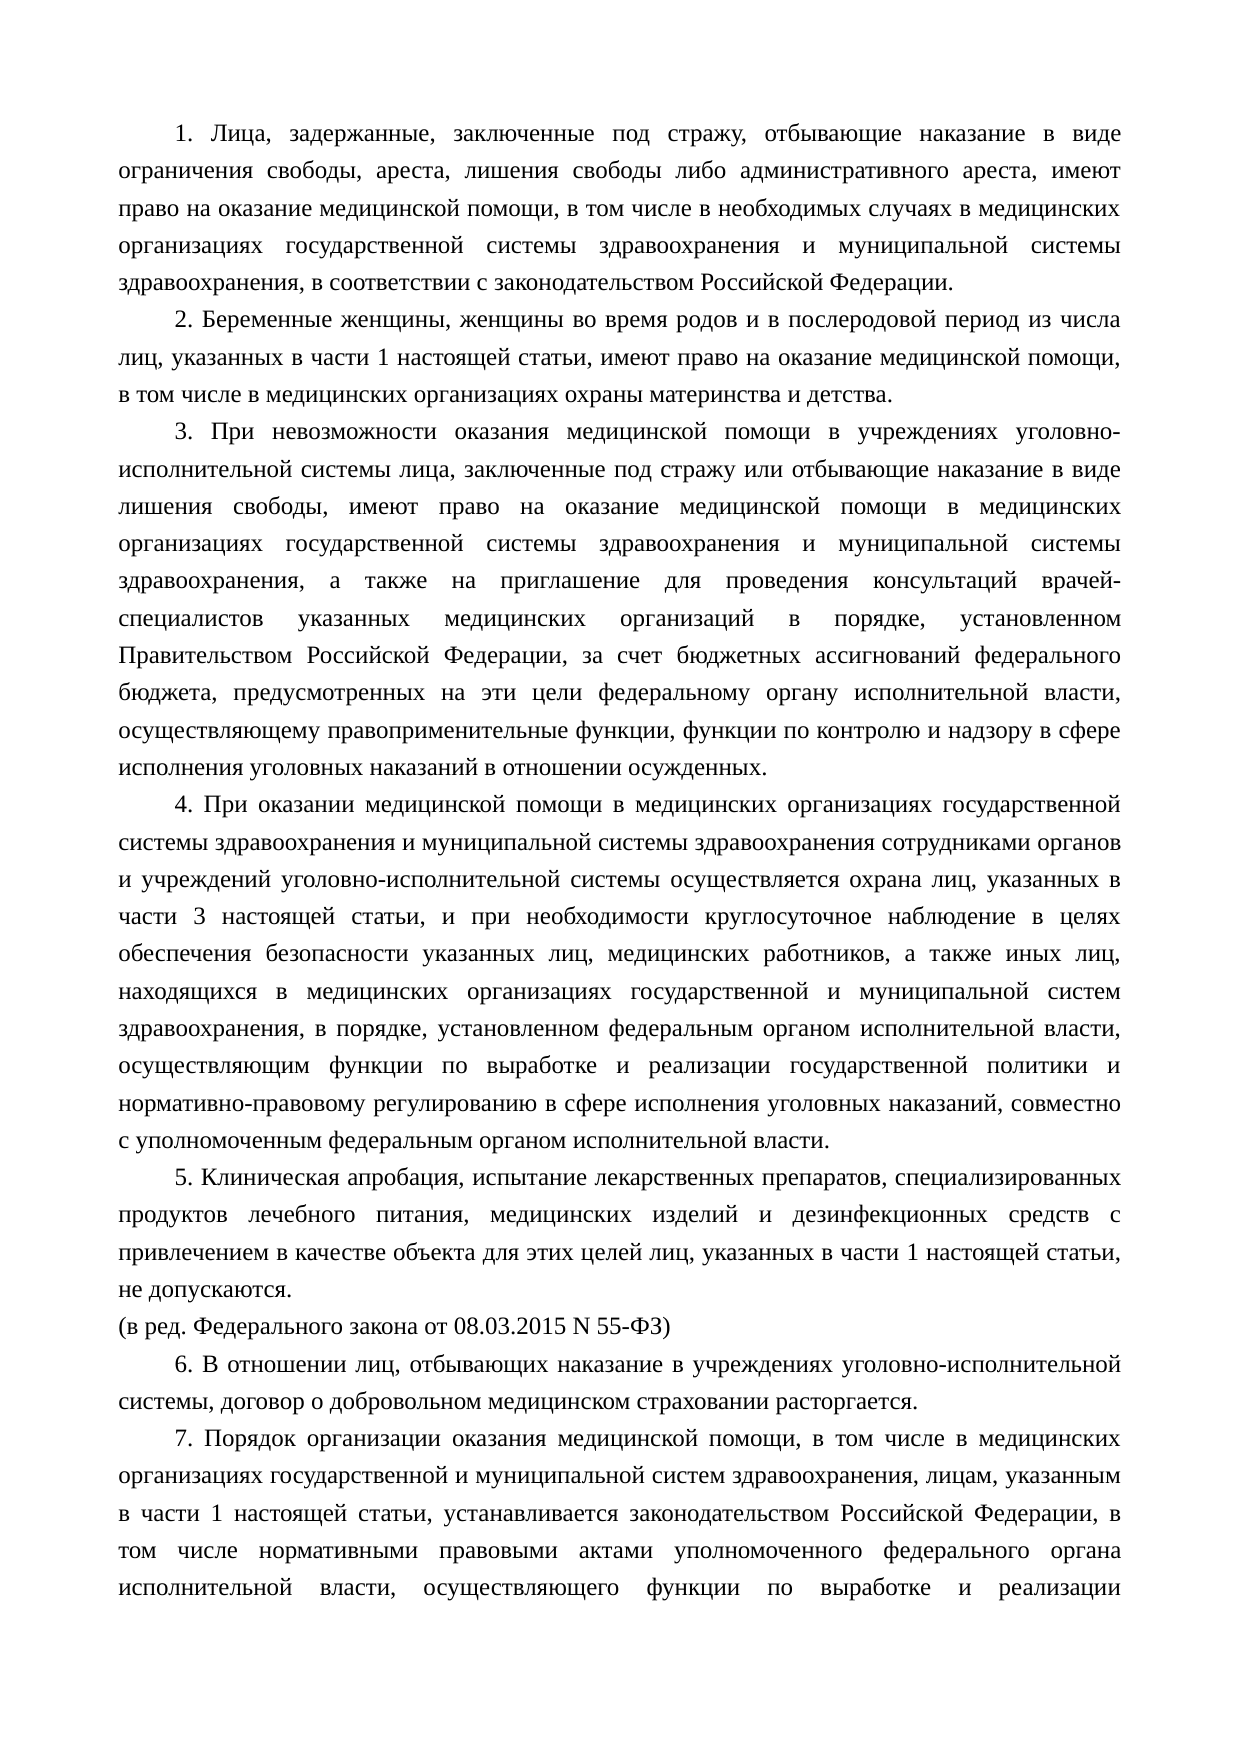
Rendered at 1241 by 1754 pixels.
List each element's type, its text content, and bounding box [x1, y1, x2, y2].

text 7. Порядок организации оказания медицинской помощи, в том числе в медицинских организациях государственной и муниципальной систем здравоохранения, лицам, указанным в части 1 настоящей статьи, устанавливается законодательством Российской Федерации, в том числе нормативными правовыми актами уполномоченного федерального органа исполнительной власти, осуществляющего функции по выработке и реализации [118, 1423, 1122, 1601]
text 6. В отношении лиц, отбывающих наказание в учреждениях уголовно-исполнительной системы, договор о добровольном медицинском страховании расторгается. [118, 1349, 1122, 1415]
text 1. Лица, задержанные, заключенные под стражу, отбывающие наказание в виде ограничения свободы, ареста, лишения свободы либо административного ареста, имеют право на оказание медицинской помощи, в том числе в необходимых случаях в медицинских организациях государственной системы здравоохранения и муниципальной системы здравоохранения, в соответствии с законодательством Российской Федерации. [118, 118, 1122, 296]
text 2. Беременные женщины, женщины во время родов и в послеродовой период из числа лиц, указанных в части 1 настоящей статьи, имеют право на оказание медицинской помощи, в том числе в медицинских организациях охраны материнства и детства. [118, 304, 1122, 408]
text (в ред. Федерального закона от 08.03.2015 N 55-ФЗ) [118, 1311, 1122, 1340]
text 4. При оказании медицинской помощи в медицинских организациях государственной системы здравоохранения и муниципальной системы здравоохранения сотрудниками органов и учреждений уголовно-исполнительной системы осуществляется охрана лиц, указанных в части 3 настоящей статьи, и при необходимости круглосуточное наблюдение в целях обеспечения безопасности указанных лиц, медицинских работников, а также иных лиц, находящихся в медицинских организациях государственной и муниципальной систем здравоохранения, в порядке, установленном федеральным органом исполнительной власти, осуществляющим функции по выработке и реализации государственной политики и нормативно-правовому регулированию в сфере исполнения уголовных наказаний, совместно с уполномоченным федеральным органом исполнительной власти. [118, 789, 1122, 1154]
text 5. Клиническая апробация, испытание лекарственных препаратов, специализированных продуктов лечебного питания, медицинских изделий и дезинфекционных средств с привлечением в качестве объекта для этих целей лиц, указанных в части 1 настоящей статьи, не допускаются. [118, 1162, 1122, 1303]
text 3. При невозможности оказания медицинской помощи в учреждениях уголовно-исполнительной системы лица, заключенные под стражу или отбывающие наказание в виде лишения свободы, имеют право на оказание медицинской помощи в медицинских организациях государственной системы здравоохранения и муниципальной системы здравоохранения, а также на приглашение для проведения консультаций врачей-специалистов указанных медицинских организаций в порядке, установленном Правительством Российской Федерации, за счет бюджетных ассигнований федерального бюджета, предусмотренных на эти цели федеральному органу исполнительной власти, осуществляющему правоприменительные функции, функции по контролю и надзору в сфере исполнения уголовных наказаний в отношении осужденных. [118, 416, 1122, 781]
